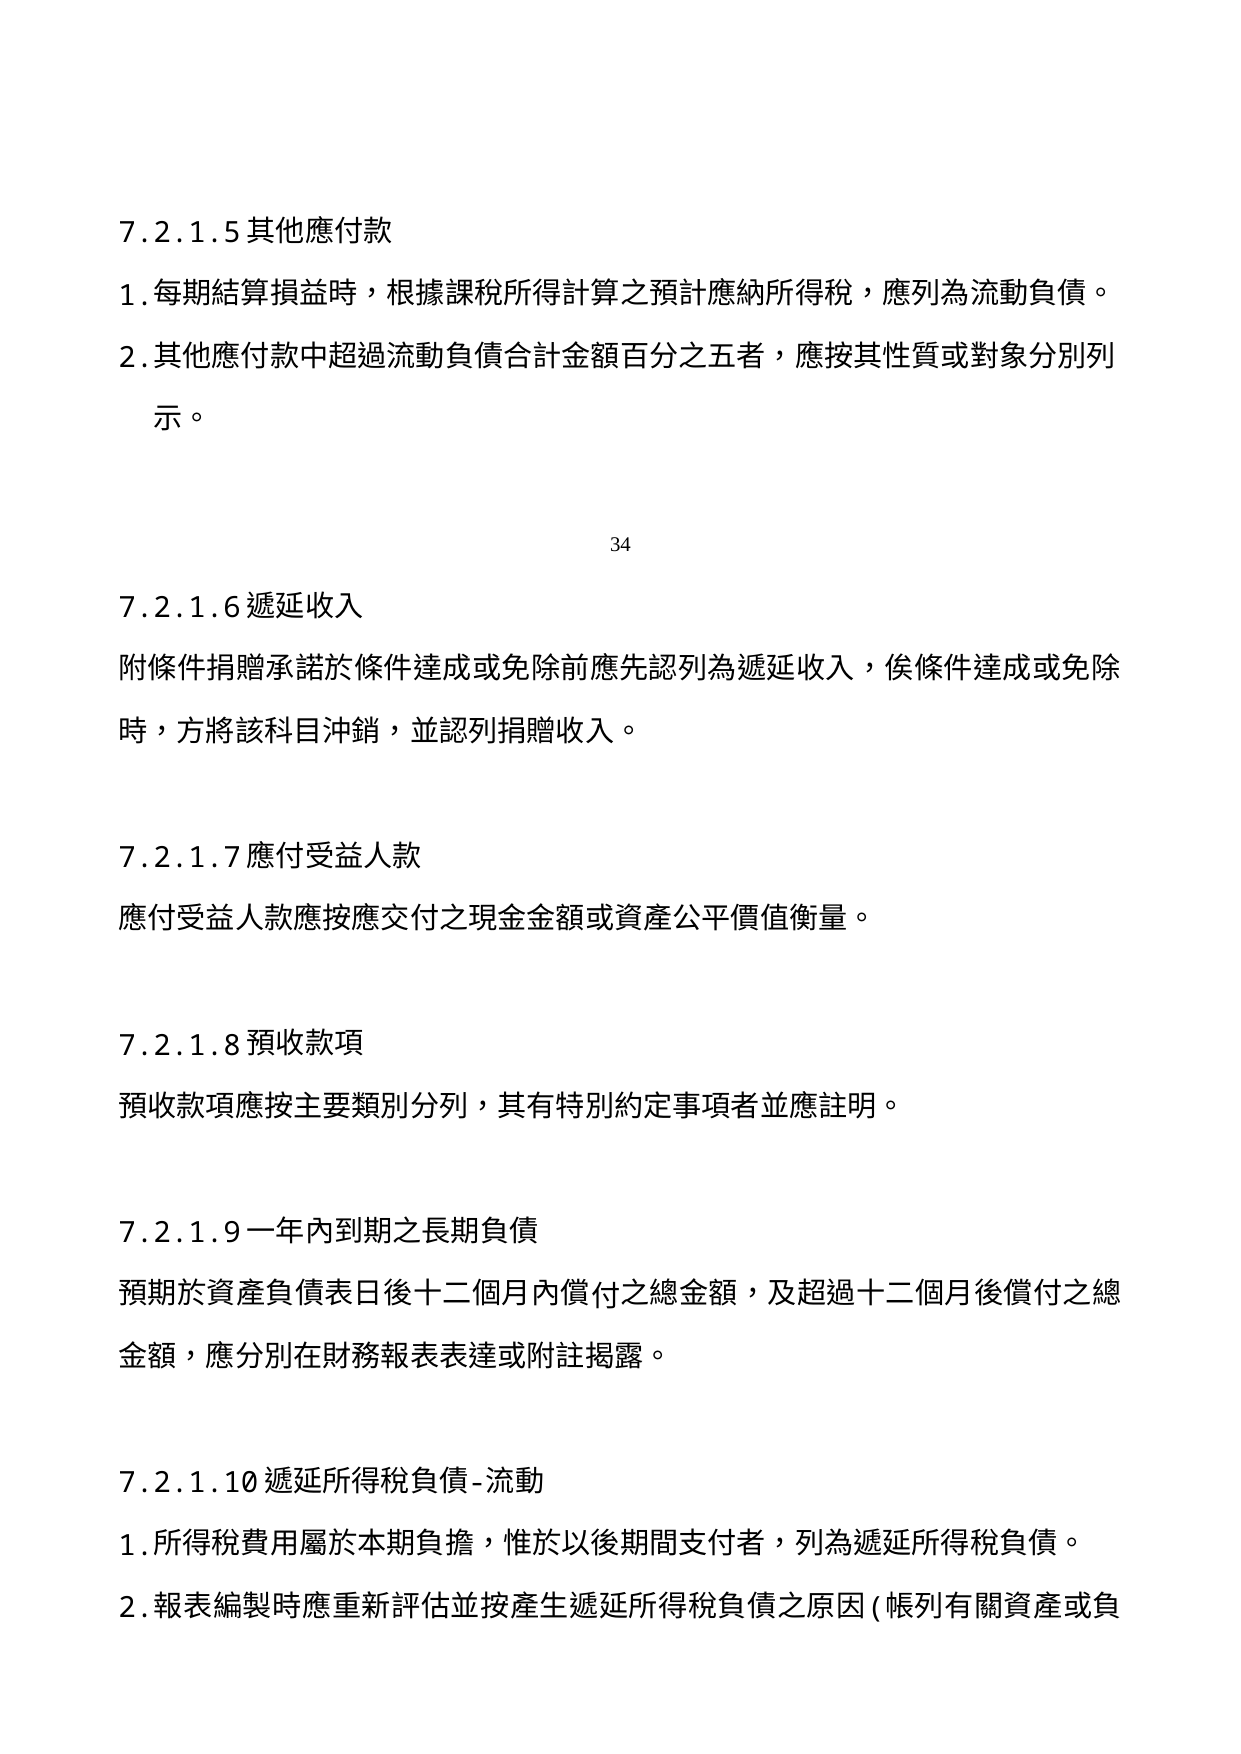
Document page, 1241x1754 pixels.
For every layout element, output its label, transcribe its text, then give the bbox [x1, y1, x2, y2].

text 示。 [118, 377, 1122, 439]
text 附條件捐贈承諾於條件達成或免除前應先認列為遞延收入，俟條件達成或免除時，方將該科目沖銷，並認列捐贈收入。 [118, 627, 1122, 752]
text 預收款項應按主要類別分列，其有特別約定事項者並應註明。 [118, 1064, 1122, 1127]
text 34 [118, 502, 1122, 564]
text 應付受益人款應按應交付之現金金額或資產公平價值衡量。 [118, 877, 1122, 939]
text 1.每期結算損益時，根據課稅所得計算之預計應納所得稅，應列為流動負債。 [118, 252, 1122, 314]
text 7.2.1.8預收款項 [118, 1002, 1122, 1064]
text 7.2.1.9一年內到期之長期負債 [118, 1189, 1122, 1252]
text 預期於資產負債表日後十二個月內償付之總金額，及超過十二個月後償付之總金額，應分別在財務報表表達或附註揭露。 [118, 1252, 1122, 1377]
text 7.2.1.7應付受益人款 [118, 814, 1122, 877]
text 2.其他應付款中超過流動負債合計金額百分之五者，應按其性質或對象分別列 [118, 314, 1122, 377]
text 1.所得稅費用屬於本期負擔，惟於以後期間支付者，列為遞延所得稅負債。 [118, 1502, 1122, 1564]
text 7.2.1.5其他應付款 [118, 189, 1122, 252]
text 7.2.1.6遞延收入 [118, 564, 1122, 627]
text 2.報表編製時應重新評估並按產生遞延所得稅負債之原因(帳列有關資產或負 [118, 1564, 1122, 1627]
text 7.2.1.10遞延所得稅負債-流動 [118, 1439, 1122, 1502]
